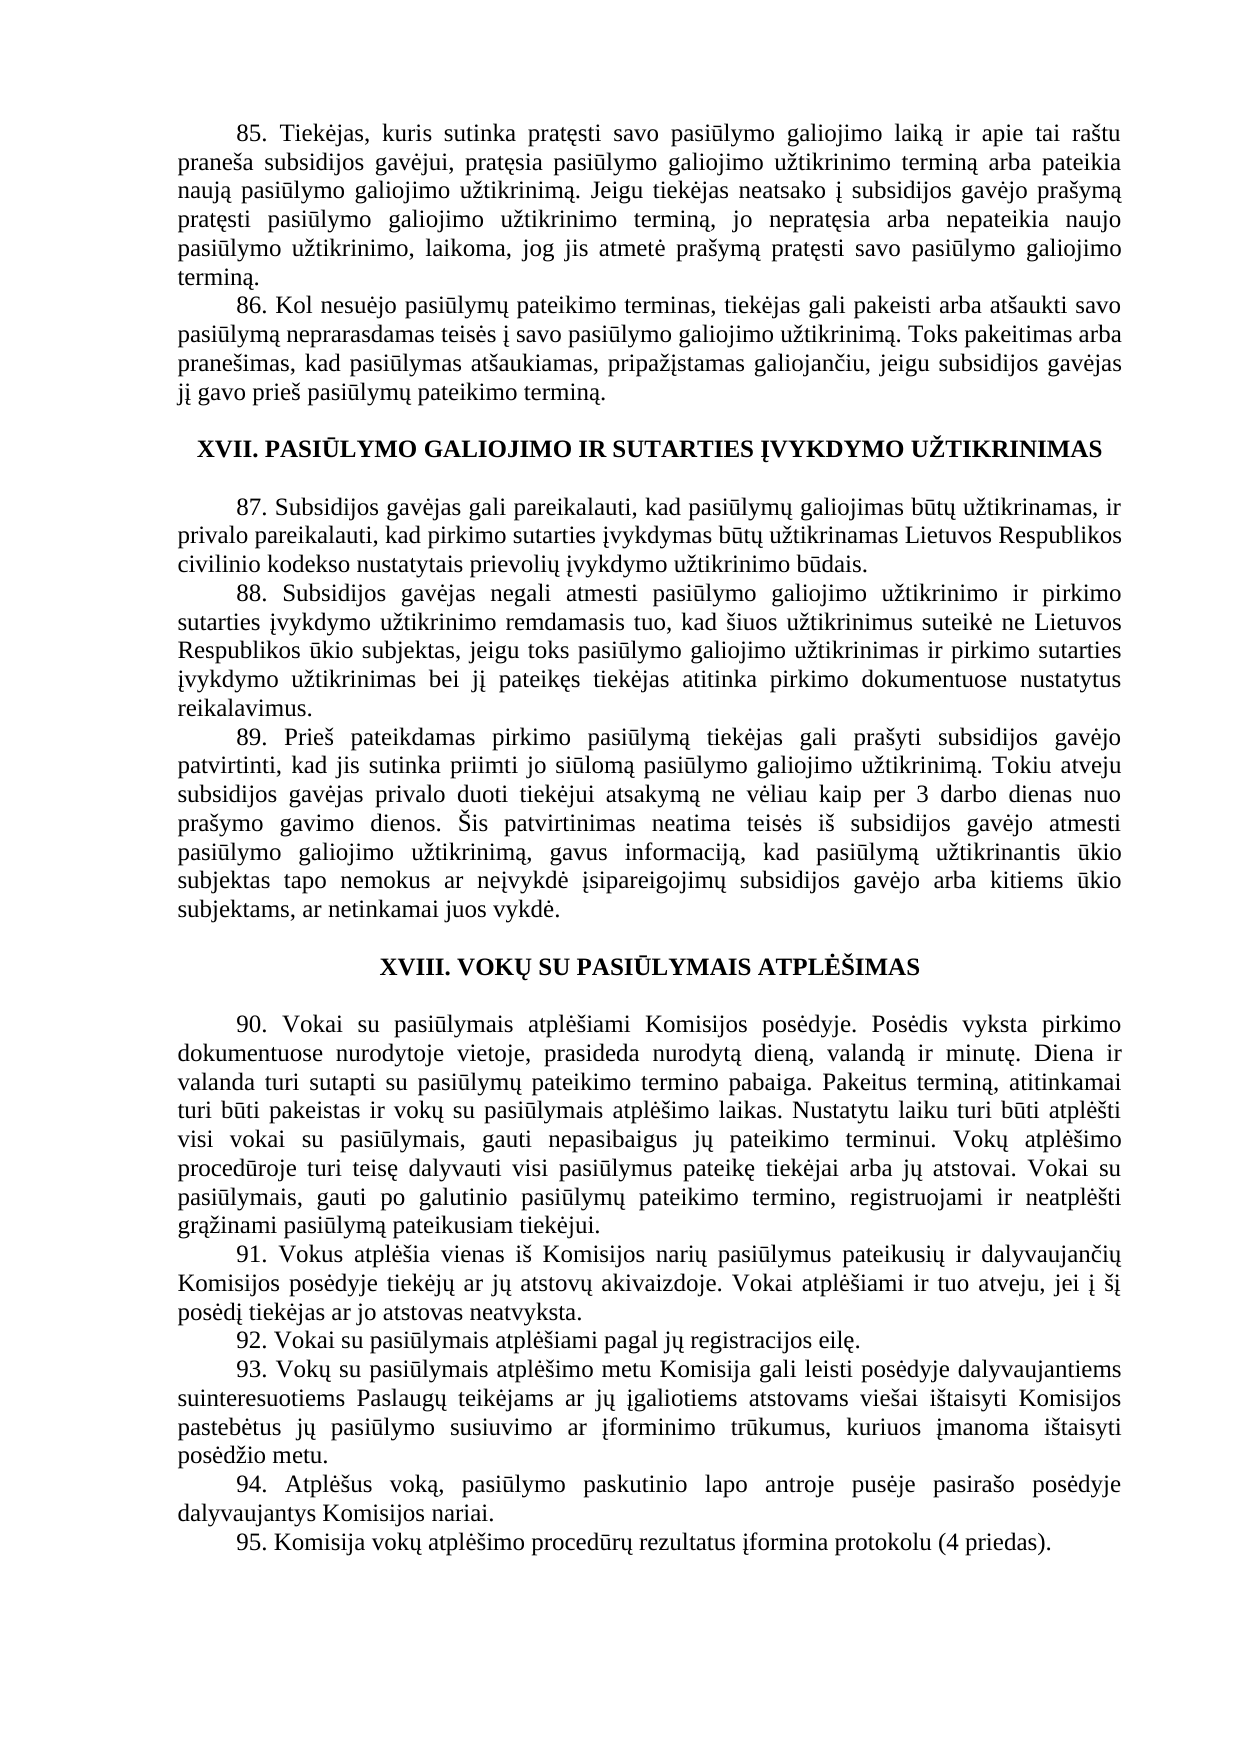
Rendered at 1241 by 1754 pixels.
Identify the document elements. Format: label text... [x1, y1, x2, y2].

text 92. Vokai su pasiūlymais atplėšiami pagal jų registracijos eilę. [177, 1326, 1122, 1354]
text 90. Vokai su pasiūlymais atplėšiami Komisijos posėdyje. Posėdis vyksta pirkimo dokumentuose nurodytoje vietoje, prasideda nurodytą dieną, valandą ir minutę. Diena ir valanda turi sutapti su pasiūlymų pateikimo termino pabaiga. Pakeitus terminą, atitinkamai turi būti pakeistas ir vokų su pasiūlymais atplėšimo laikas. Nustatytu laiku turi būti atplėšti visi vokai su pasiūlymais, gauti nepasibaigus jų pateikimo terminui. Vokų atplėšimo procedūroje turi teisę dalyvauti visi pasiūlymus pateikę tiekėjai arba jų atstovai. Vokai su pasiūlymais, gauti po galutinio pasiūlymų pateikimo termino, registruojami ir neatplėšti grąžinami pasiūlymą pateikusiam tiekėjui. [177, 1009, 1122, 1239]
text 95. Komisija vokų atplėšimo procedūrų rezultatus įformina protokolu (4 priedas). [177, 1527, 1122, 1556]
text 89. Prieš pateikdamas pirkimo pasiūlymą tiekėjas gali prašyti subsidijos gavėjo patvirtinti, kad jis sutinka priimti jo siūlomą pasiūlymo galiojimo užtikrinimą. Tokiu atveju subsidijos gavėjas privalo duoti tiekėjui atsakymą ne vėliau kaip per 3 darbo dienas nuo prašymo gavimo dienos. Šis patvirtinimas neatima teisės iš subsidijos gavėjo atmesti pasiūlymo galiojimo užtikrinimą, gavus informaciją, kad pasiūlymą užtikrinantis ūkio subjektas tapo nemokus ar neįvykdė įsipareigojimų subsidijos gavėjo arba kitiems ūkio subjektams, ar netinkamai juos vykdė. [177, 722, 1122, 923]
text 88. Subsidijos gavėjas negali atmesti pasiūlymo galiojimo užtikrinimo ir pirkimo sutarties įvykdymo užtikrinimo remdamasis tuo, kad šiuos užtikrinimus suteikė ne Lietuvos Respublikos ūkio subjektas, jeigu toks pasiūlymo galiojimo užtikrinimas ir pirkimo sutarties įvykdymo užtikrinimas bei jį pateikęs tiekėjas atitinka pirkimo dokumentuose nustatytus reikalavimus. [177, 578, 1122, 722]
text 86. Kol nesuėjo pasiūlymų pateikimo terminas, tiekėjas gali pakeisti arba atšaukti savo pasiūlymą neprarasdamas teisės į savo pasiūlymo galiojimo užtikrinimą. Toks pakeitimas arba pranešimas, kad pasiūlymas atšaukiamas, pripažįstamas galiojančiu, jeigu subsidijos gavėjas jį gavo prieš pasiūlymų pateikimo terminą. [177, 291, 1122, 406]
text 87. Subsidijos gavėjas gali pareikalauti, kad pasiūlymų galiojimas būtų užtikrinamas, ir privalo pareikalauti, kad pirkimo sutarties įvykdymas būtų užtikrinamas Lietuvos Respublikos civilinio kodekso nustatytais prievolių įvykdymo užtikrinimo būdais. [177, 492, 1122, 578]
text XVIII. VOKŲ SU PASIŪLYMAIS ATPLĖŠIMAS [177, 952, 1122, 981]
text 85. Tiekėjas, kuris sutinka pratęsti savo pasiūlymo galiojimo laiką ir apie tai raštu praneša subsidijos gavėjui, pratęsia pasiūlymo galiojimo užtikrinimo terminą arba pateikia naują pasiūlymo galiojimo užtikrinimą. Jeigu tiekėjas neatsako į subsidijos gavėjo prašymą pratęsti pasiūlymo galiojimo užtikrinimo terminą, jo nepratęsia arba nepateikia naujo pasiūlymo užtikrinimo, laikoma, jog jis atmetė prašymą pratęsti savo pasiūlymo galiojimo terminą. [177, 118, 1122, 291]
text 91. Vokus atplėšia vienas iš Komisijos narių pasiūlymus pateikusių ir dalyvaujančių Komisijos posėdyje tiekėjų ar jų atstovų akivaizdoje. Vokai atplėšiami ir tuo atveju, jei į šį posėdį tiekėjas ar jo atstovas neatvyksta. [177, 1239, 1122, 1326]
text 93. Vokų su pasiūlymais atplėšimo metu Komisija gali leisti posėdyje dalyvaujantiems suinteresuotiems Paslaugų teikėjams ar jų įgaliotiems atstovams viešai ištaisyti Komisijos pastebėtus jų pasiūlymo susiuvimo ar įforminimo trūkumus, kuriuos įmanoma ištaisyti posėdžio metu. [177, 1354, 1122, 1469]
text XVII. PASIŪLYMO GALIOJIMO IR SUTARTIES ĮVYKDYMO UŽTIKRINIMAS [177, 434, 1122, 463]
text 94. Atplėšus voką, pasiūlymo paskutinio lapo antroje pusėje pasirašo posėdyje dalyvaujantys Komisijos nariai. [177, 1469, 1122, 1527]
